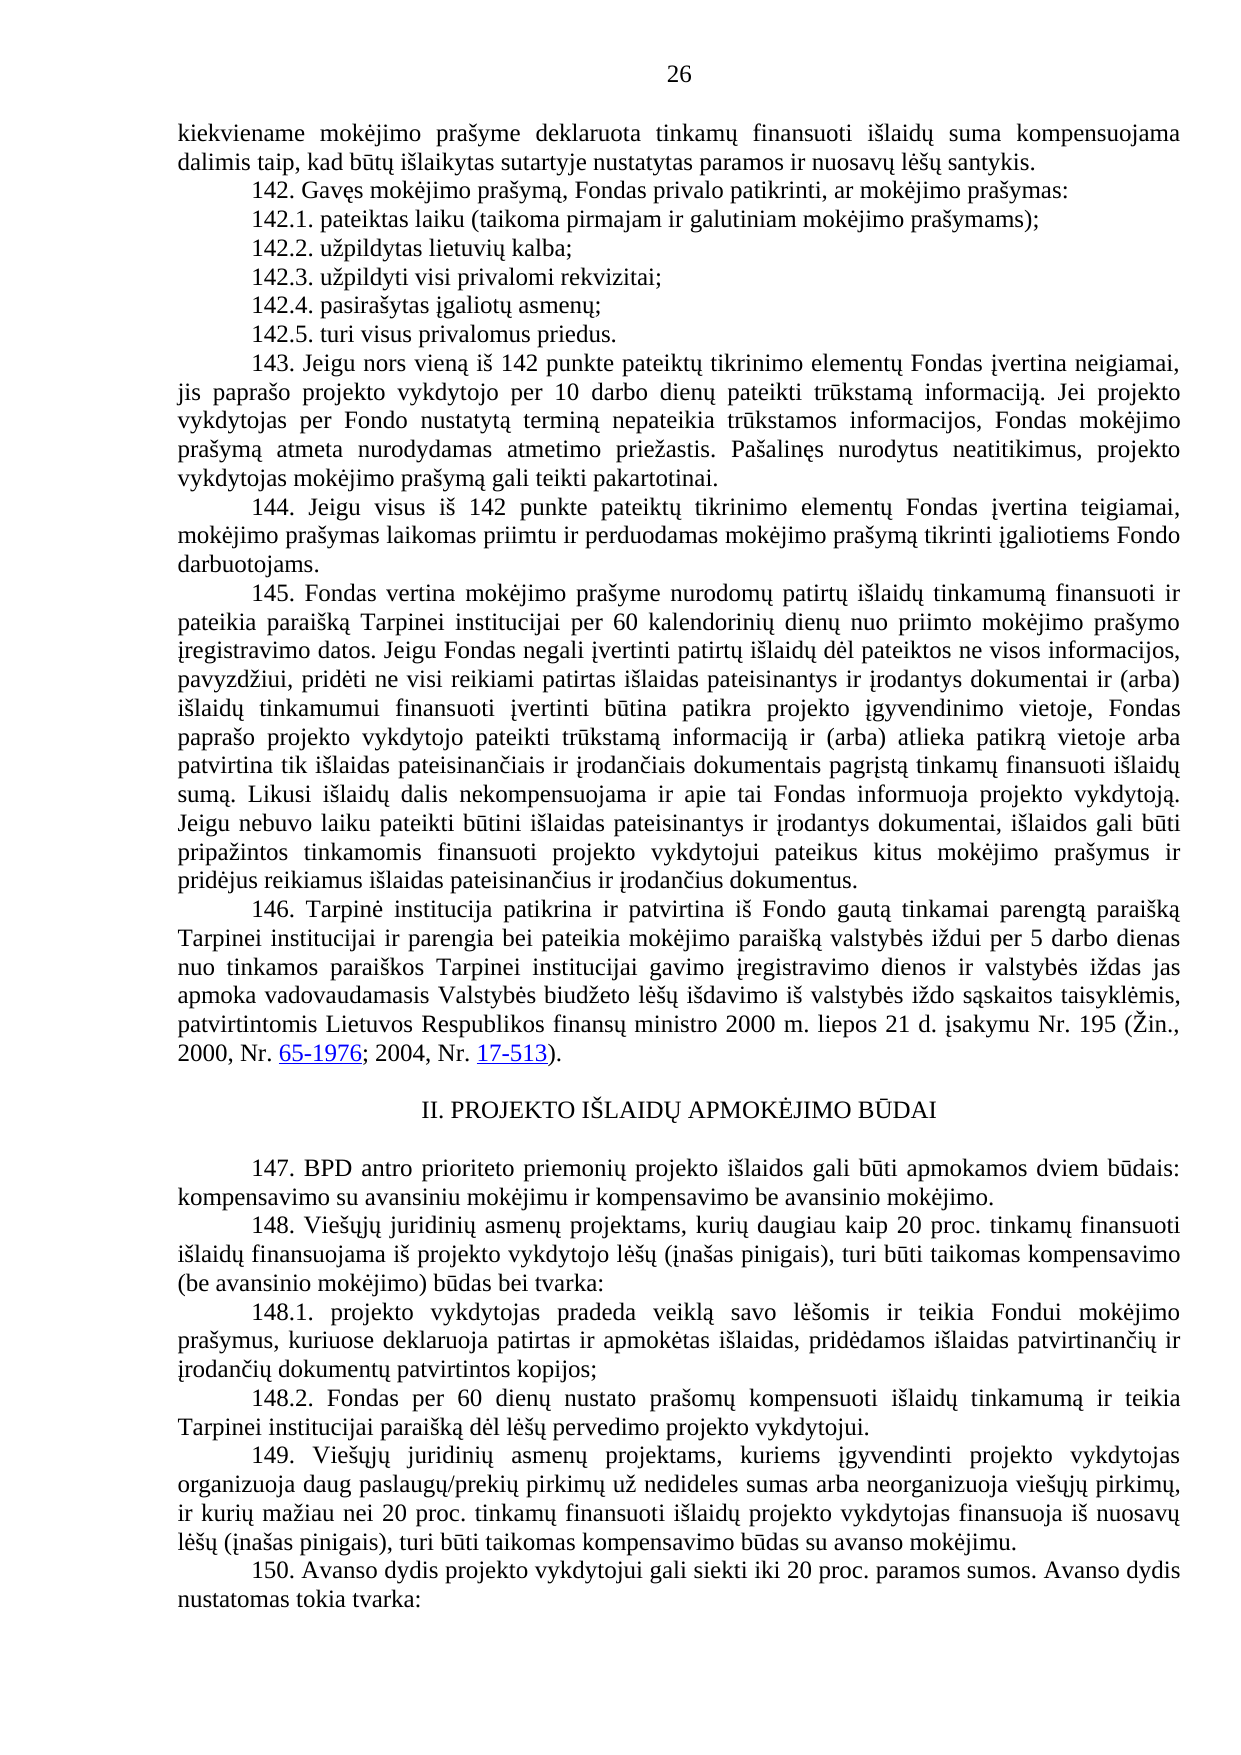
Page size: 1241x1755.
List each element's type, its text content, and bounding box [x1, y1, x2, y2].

text 150. Avanso dydis projekto vykdytojui gali siekti iki 20 proc. paramos sumos. Avanso dydis nustatomas tokia tvarka: [177, 1556, 1181, 1613]
text 145. Fondas vertina mokėjimo prašyme nurodomų patirtų išlaidų tinkamumą finansuoti ir pateikia paraišką Tarpinei institucijai per 60 kalendorinių dienų nuo priimto mokėjimo prašymo įregistravimo datos. Jeigu Fondas negali įvertinti patirtų išlaidų dėl pateiktos ne visos informacijos, pavyzdžiui, pridėti ne visi reikiami patirtas išlaidas pateisinantys ir įrodantys dokumentai ir (arba) išlaidų tinkamumui finansuoti įvertinti būtina patikra projekto įgyvendinimo vietoje, Fondas paprašo projekto vykdytojo pateikti trūkstamą informaciją ir (arba) atlieka patikrą vietoje arba patvirtina tik išlaidas pateisinančiais ir įrodančiais dokumentais pagrįstą tinkamų finansuoti išlaidų sumą. Likusi išlaidų dalis nekompensuojama ir apie tai Fondas informuoja projekto vykdytoją. Jeigu nebuvo laiku pateikti būtini išlaidas pateisinantys ir įrodantys dokumentai, išlaidos gali būti pripažintos tinkamomis finansuoti projekto vykdytojui pateikus kitus mokėjimo prašymus ir pridėjus reikiamus išlaidas pateisinančius ir įrodančius dokumentus. [177, 578, 1181, 894]
text 142. Gavęs mokėjimo prašymą, Fondas privalo patikrinti, ar mokėjimo prašymas: [177, 176, 1181, 204]
text 149. Viešųjų juridinių asmenų projektams, kuriems įgyvendinti projekto vykdytojas organizuoja daug paslaugų/prekių pirkimų už nedideles sumas arba neorganizuoja viešųjų pirkimų, ir kurių mažiau nei 20 proc. tinkamų finansuoti išlaidų projekto vykdytojas finansuoja iš nuosavų lėšų (įnašas pinigais), turi būti taikomas kompensavimo būdas su avanso mokėjimu. [177, 1441, 1181, 1556]
text 148.1. projekto vykdytojas pradeda veiklą savo lėšomis ir teikia Fondui mokėjimo prašymus, kuriuose deklaruoja patirtas ir apmokėtas išlaidas, pridėdamos išlaidas patvirtinančių ir įrodančių dokumentų patvirtintos kopijos; [177, 1297, 1181, 1383]
text 142.4. pasirašytas įgaliotų asmenų; [177, 291, 1181, 319]
text 144. Jeigu visus iš 142 punkte pateiktų tikrinimo elementų Fondas įvertina teigiamai, mokėjimo prašymas laikomas priimtu ir perduodamas mokėjimo prašymą tikrinti įgaliotiems Fondo darbuotojams. [177, 492, 1181, 578]
text II. PROJEKTO IŠLAIDŲ APMOKĖJIMO BŪDAI [177, 1096, 1181, 1124]
text 148.2. Fondas per 60 dienų nustato prašomų kompensuoti išlaidų tinkamumą ir teikia Tarpinei institucijai paraišką dėl lėšų pervedimo projekto vykdytojui. [177, 1383, 1181, 1441]
text 147. BPD antro prioriteto priemonių projekto išlaidos gali būti apmokamos dviem būdais: kompensavimo su avansiniu mokėjimu ir kompensavimo be avansinio mokėjimo. [177, 1153, 1181, 1211]
text 142.3. užpildyti visi privalomi rekvizitai; [177, 262, 1181, 291]
text 142.1. pateiktas laiku (taikoma pirmajam ir galutiniam mokėjimo prašymams); [177, 204, 1181, 233]
text 143. Jeigu nors vieną iš 142 punkte pateiktų tikrinimo elementų Fondas įvertina neigiamai, jis paprašo projekto vykdytojo per 10 darbo dienų pateikti trūkstamą informaciją. Jei projekto vykdytojas per Fondo nustatytą terminą nepateikia trūkstamos informacijos, Fondas mokėjimo prašymą atmeta nurodydamas atmetimo priežastis. Pašalinęs nurodytus neatitikimus, projekto vykdytojas mokėjimo prašymą gali teikti pakartotinai. [177, 348, 1181, 492]
text 142.2. užpildytas lietuvių kalba; [177, 233, 1181, 262]
text kiekviename mokėjimo prašyme deklaruota tinkamų finansuoti išlaidų suma kompensuojama dalimis taip, kad būtų išlaikytas sutartyje nustatytas paramos ir nuosavų lėšų santykis. [177, 118, 1181, 176]
text 148. Viešųjų juridinių asmenų projektams, kurių daugiau kaip 20 proc. tinkamų finansuoti išlaidų finansuojama iš projekto vykdytojo lėšų (įnašas pinigais), turi būti taikomas kompensavimo (be avansinio mokėjimo) būdas bei tvarka: [177, 1211, 1181, 1297]
text 142.5. turi visus privalomus priedus. [177, 319, 1181, 348]
text 146. Tarpinė institucija patikrina ir patvirtina iš Fondo gautą tinkamai parengtą paraišką Tarpinei institucijai ir parengia bei pateikia mokėjimo paraišką valstybės iždui per 5 darbo dienas nuo tinkamos paraiškos Tarpinei institucijai gavimo įregistravimo dienos ir valstybės iždas jas apmoka vadovaudamasis Valstybės biudžeto lėšų išdavimo iš valstybės iždo sąskaitos taisyklėmis, patvirtintomis Lietuvos Respublikos finansų ministro 2000 m. liepos 21 d. įsakymu Nr. 195 (Žin., 2000, Nr. 65-1976; 2004, Nr. 17-513). [177, 894, 1181, 1067]
